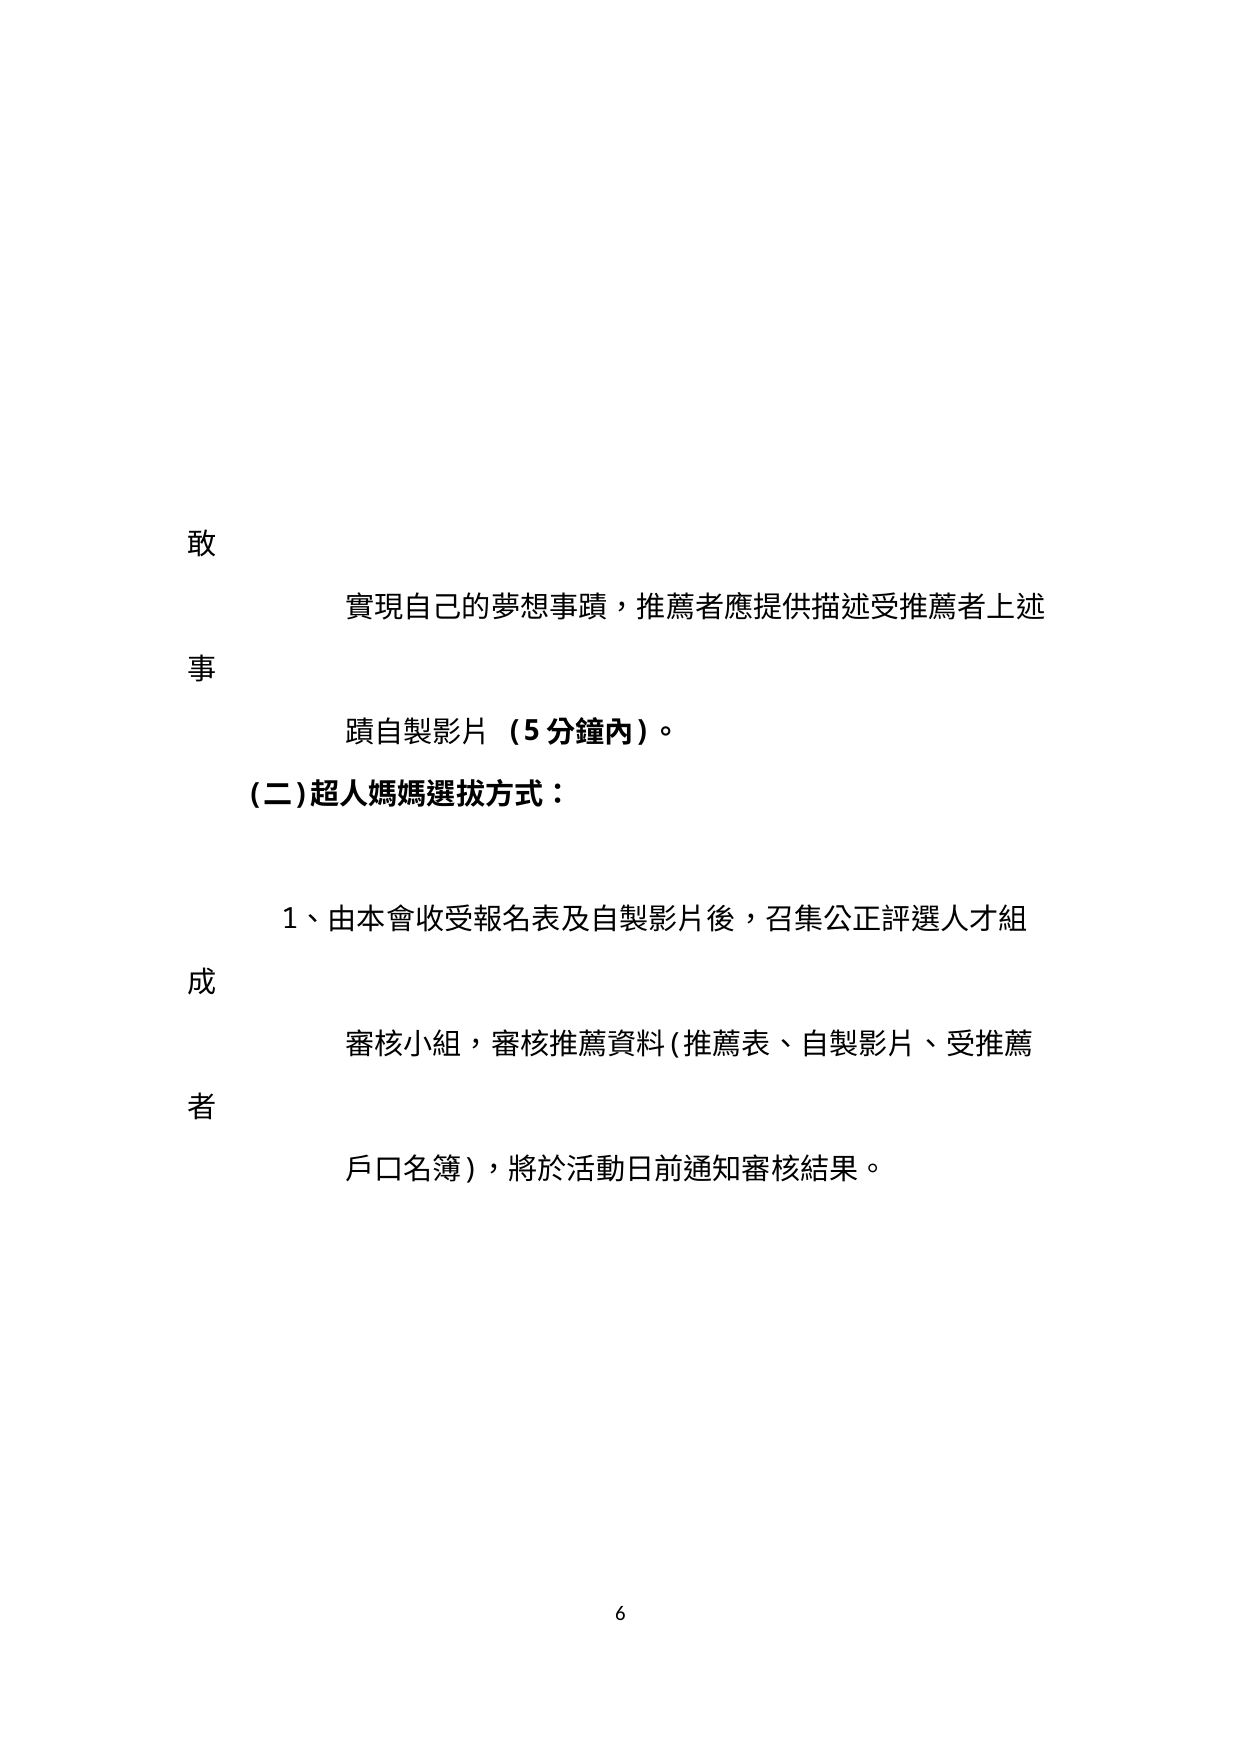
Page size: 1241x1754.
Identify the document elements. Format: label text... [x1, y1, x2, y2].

text 審核小組，審核推薦資料(推薦表、自製影片、受推薦者 [187, 1000, 1053, 1125]
text 戶口名簿)，將於活動日前通知審核結果。 [187, 1125, 1053, 1188]
text (二)超人媽媽選拔方式： [187, 750, 1053, 813]
text 敢 [187, 500, 1053, 563]
text 蹟自製影片 (5分鐘內)。 [187, 688, 1053, 750]
text 1、由本會收受報名表及自製影片後，召集公正評選人才組成 [187, 875, 1053, 1000]
text 實現自己的夢想事蹟，推薦者應提供描述受推薦者上述事 [187, 563, 1053, 688]
